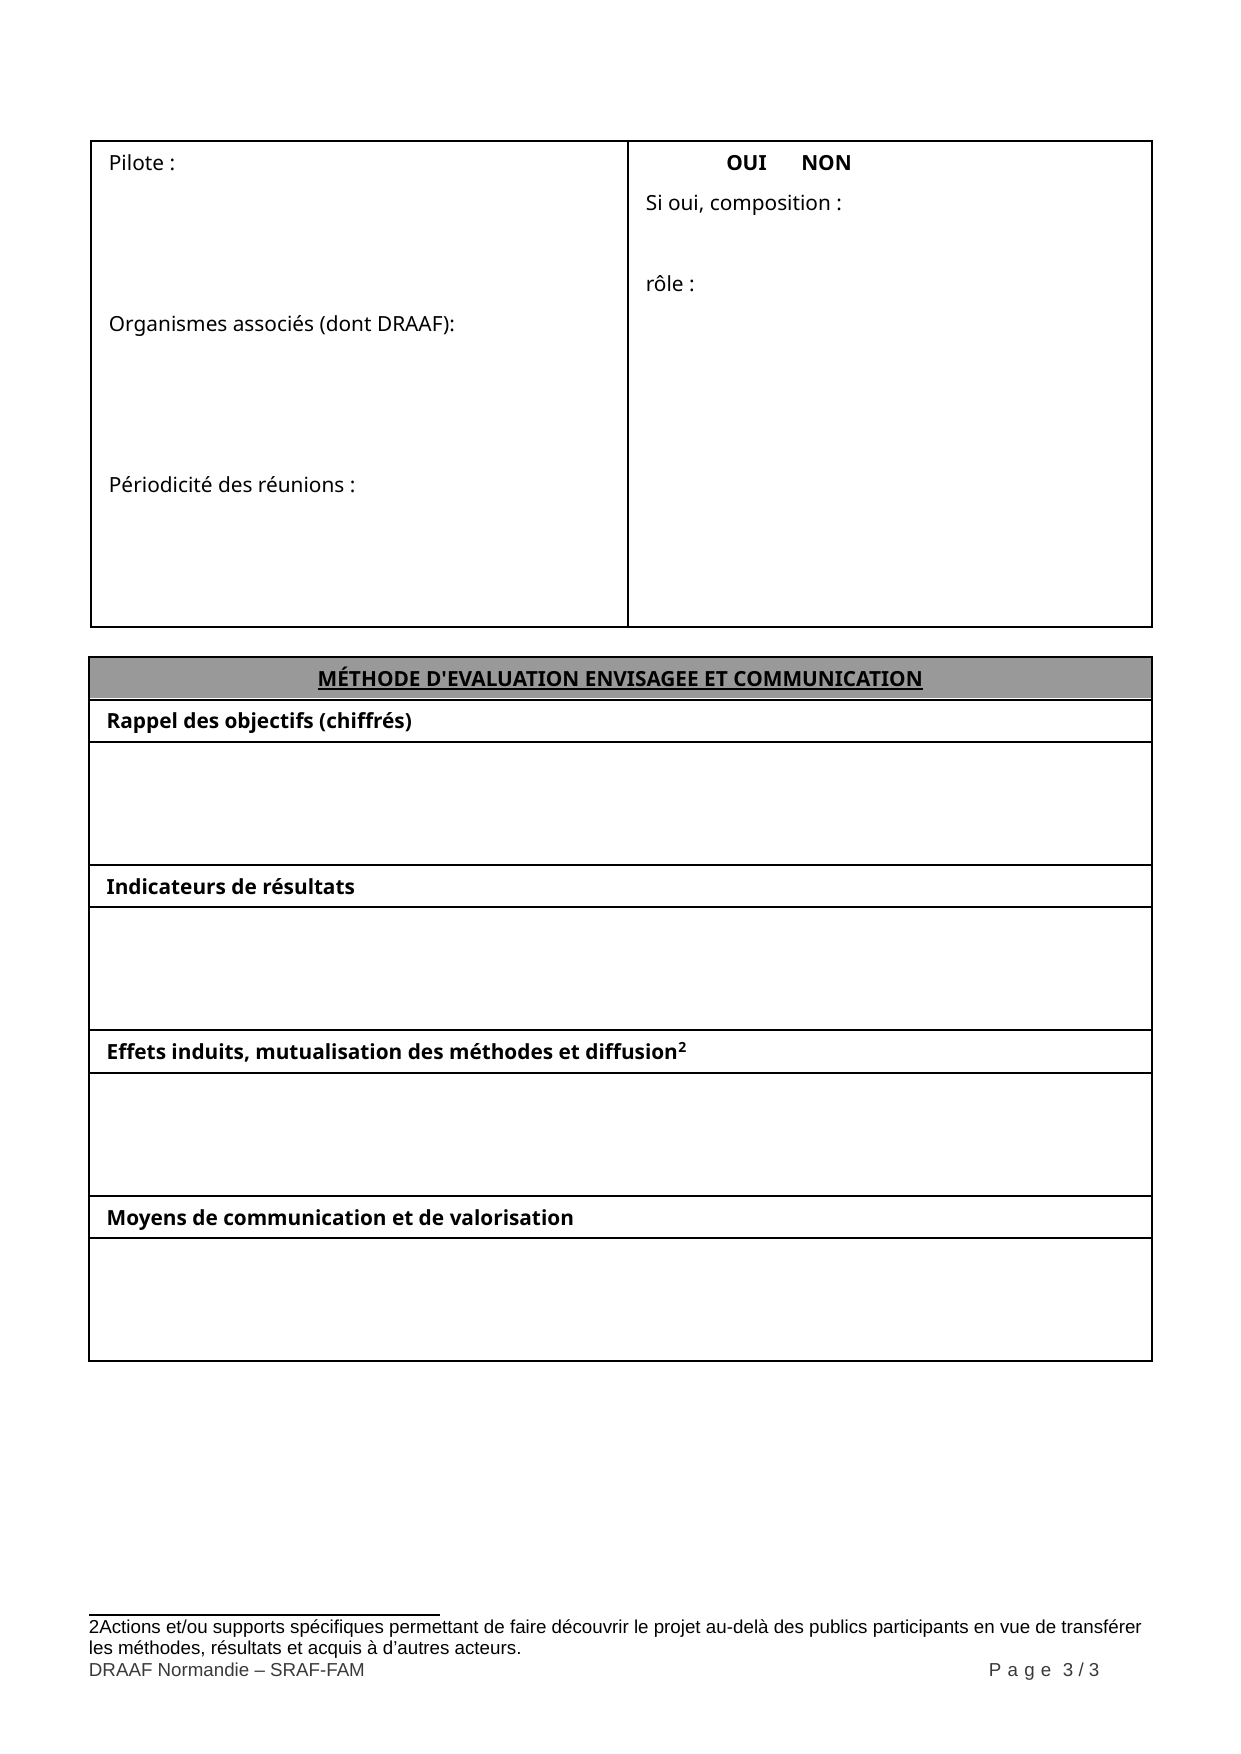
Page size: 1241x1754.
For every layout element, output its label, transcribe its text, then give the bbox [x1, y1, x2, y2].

table_cell Rappel des objectifs (chiffrés) [90, 701, 1151, 741]
table_cell [90, 908, 1151, 1029]
table_header MÉTHODE D'EVALUATION ENVISAGEE ET COMMUNICATION [90, 658, 1151, 698]
table_cell [90, 1074, 1151, 1195]
table_cell [90, 743, 1151, 864]
table_cell Indicateurs de résultats [90, 866, 1151, 906]
table_cell Pilote : Organismes associés (dont DRAAF): Périodicité des réunions : [92, 142, 627, 626]
table_cell Moyens de communication et de valorisation [90, 1197, 1151, 1237]
table_cell Effets induits, mutualisation des méthodes et diffusion [90, 1031, 1151, 1072]
table_cell OUI NON Si oui, composition : rôle : [629, 142, 1151, 626]
table_cell [90, 1239, 1151, 1360]
